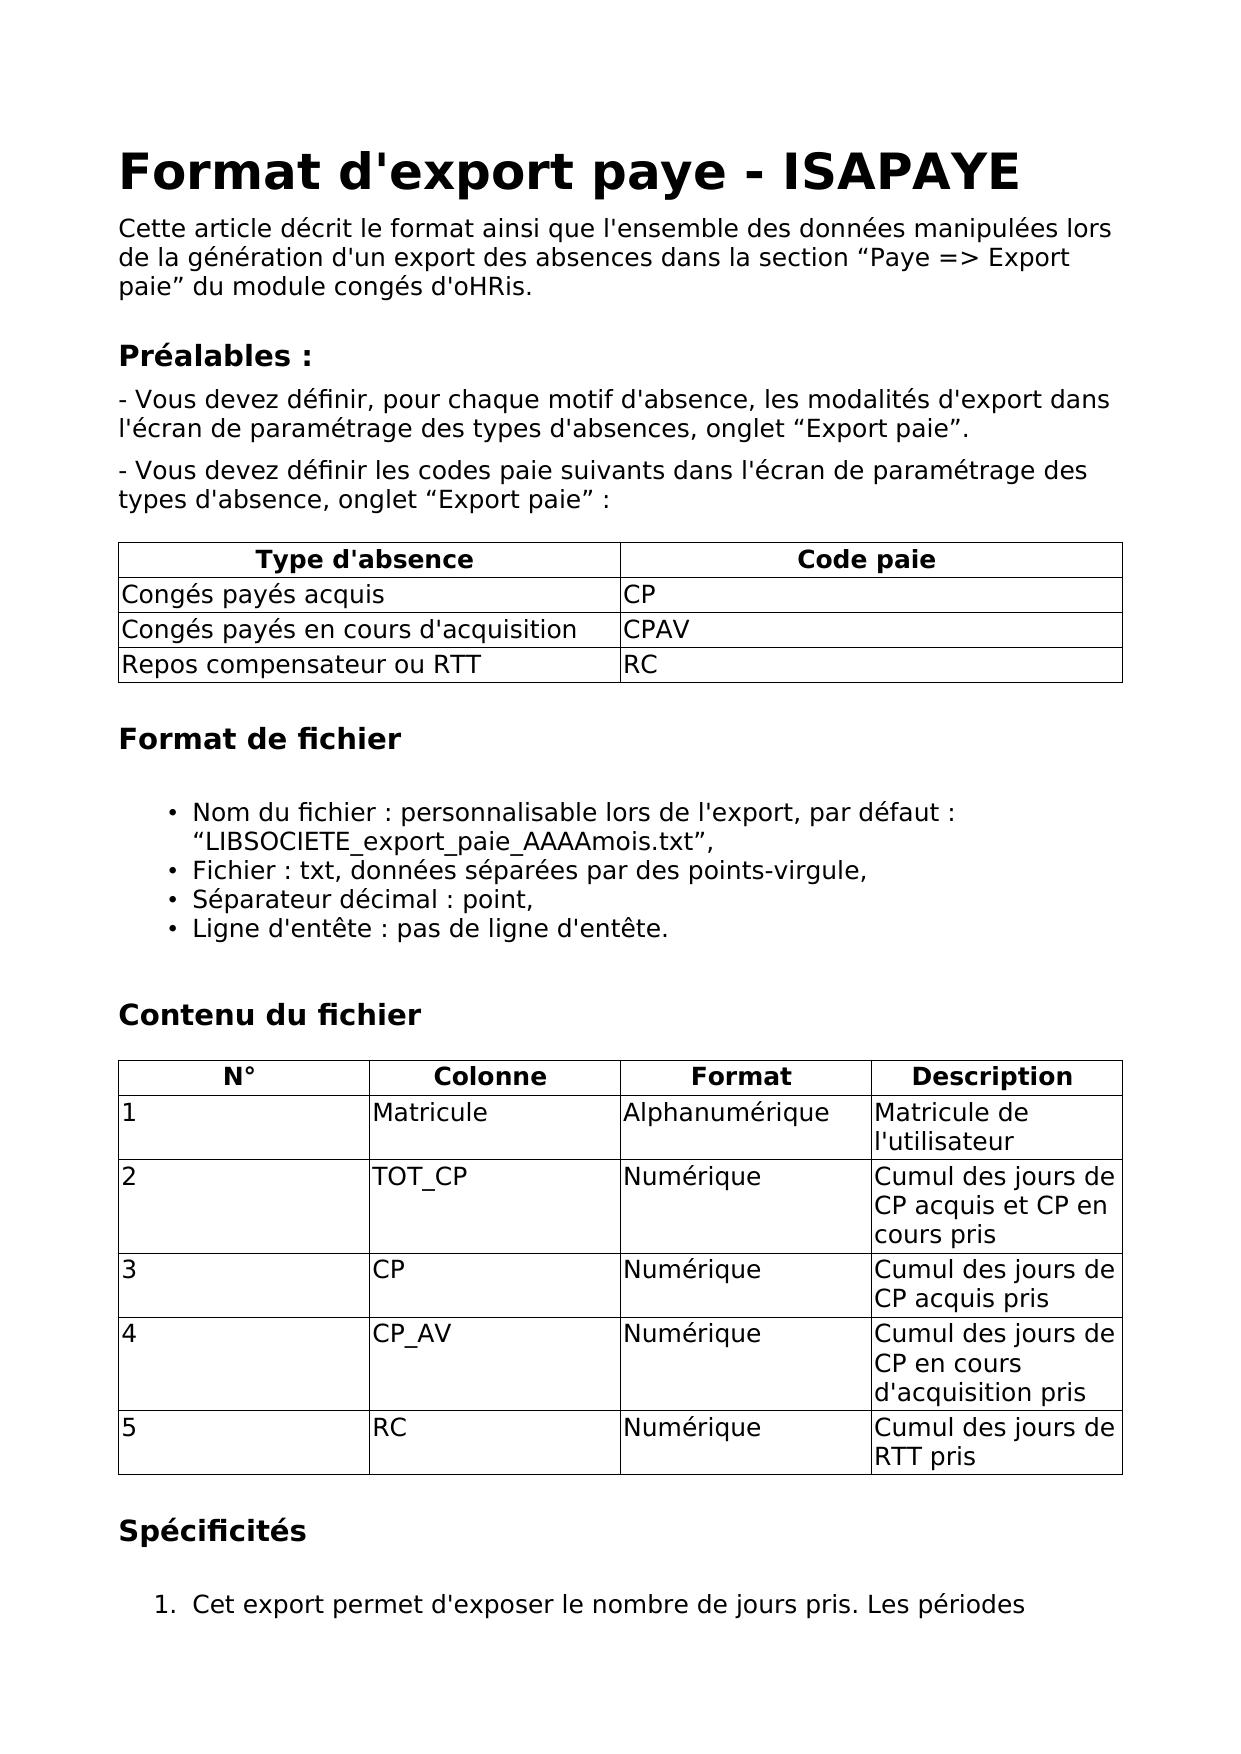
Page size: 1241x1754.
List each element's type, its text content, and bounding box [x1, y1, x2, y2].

subtitle Spécificités [118, 1514, 1122, 1548]
table_header Description [872, 1061, 1122, 1095]
table_header N° [119, 1061, 369, 1095]
table_cell Alphanumérique [621, 1096, 871, 1159]
table_cell Congés payés en cours d'acquisition [119, 613, 620, 647]
table_header Code paie [621, 543, 1122, 577]
subtitle Format d'export paye - ISAPAYE [118, 143, 1122, 201]
table_cell Congés payés acquis [119, 578, 620, 612]
table_cell RC [370, 1411, 620, 1474]
table_cell Matricule [370, 1096, 620, 1159]
table_header Format [621, 1061, 871, 1095]
table_cell Numérique [621, 1411, 871, 1474]
text - Vous devez définir, pour chaque motif d'absence, les modalités d'export dans l'écran de paramétrage des types d'absences, onglet “Export paie”. [118, 385, 1122, 444]
list Nom du fichier : personnalisable lors de l'export, par défaut : “LIBSOCIETE_export_paie_AAAAmois.txt”, [177, 798, 1122, 856]
subtitle Format de fichier [118, 722, 1122, 756]
table_cell Matricule de l'utilisateur [872, 1096, 1122, 1159]
table_cell Cumul des jours de RTT pris [872, 1411, 1122, 1474]
table_cell CP [621, 578, 1122, 612]
table_cell 3 [119, 1254, 369, 1317]
subtitle Contenu du fichier [118, 998, 1122, 1032]
list Séparateur décimal : point, [177, 886, 1122, 915]
table_cell TOT_CP [370, 1160, 620, 1252]
list Fichier : txt, données séparées par des points-virgule, [177, 856, 1122, 886]
table_cell Repos compensateur ou RTT [119, 648, 620, 682]
subtitle Préalables : [118, 339, 1122, 373]
table_cell Cumul des jours de CP acquis et CP en cours pris [872, 1160, 1122, 1252]
table_cell CPAV [621, 613, 1122, 647]
table_cell Numérique [621, 1318, 871, 1410]
table_cell 2 [119, 1160, 369, 1252]
table_cell Cumul des jours de CP en cours d'acquisition pris [872, 1318, 1122, 1410]
table_cell CP [370, 1254, 620, 1317]
table_cell Cumul des jours de CP acquis pris [872, 1254, 1122, 1317]
text Cette article décrit le format ainsi que l'ensemble des données manipulées lors de la génération d'un export des absences dans la section “Paye => Export paie” du module congés d'oHRis. [118, 214, 1122, 301]
table_cell Numérique [621, 1160, 871, 1252]
table_cell 5 [119, 1411, 369, 1474]
list Cet export permet d'exposer le nombre de jours pris. Les périodes [177, 1590, 1122, 1619]
table_cell 4 [119, 1318, 369, 1410]
table_header Type d'absence [119, 543, 620, 577]
table_cell 1 [119, 1096, 369, 1159]
list Ligne d'entête : pas de ligne d'entête. [177, 915, 1122, 944]
table_cell Numérique [621, 1254, 871, 1317]
table_header Colonne [370, 1061, 620, 1095]
table_cell RC [621, 648, 1122, 682]
text - Vous devez définir les codes paie suivants dans l'écran de paramétrage des types d'absence, onglet “Export paie” : [118, 456, 1122, 514]
table_cell CP_AV [370, 1318, 620, 1410]
